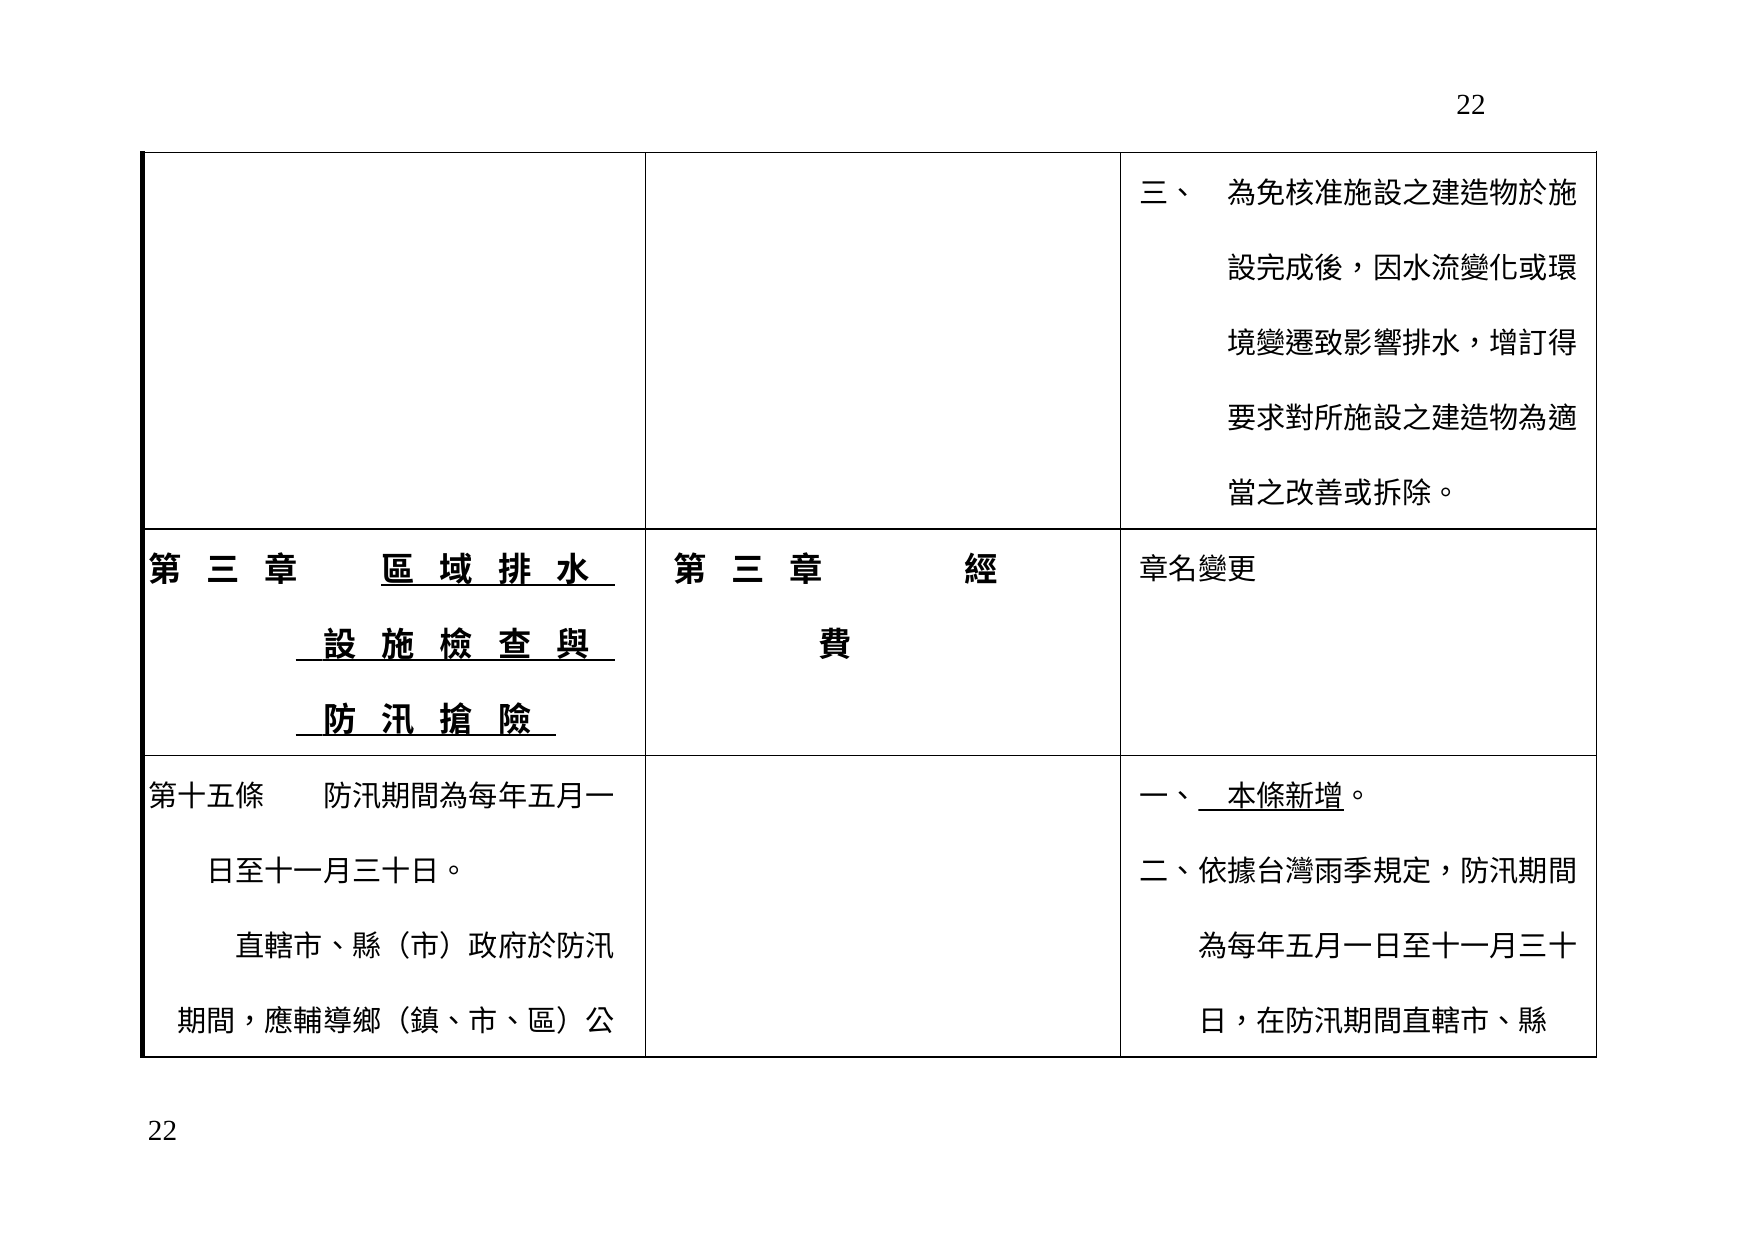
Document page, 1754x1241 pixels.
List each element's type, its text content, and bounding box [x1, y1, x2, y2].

table_cell [646, 153, 1120, 528]
table_cell 章名變更 [1121, 530, 1596, 754]
table_cell 本條新增。 排水設施範圍內或其出海口施設建造物，可能影響排水之機能或危害排水設施安全，故各目的事業主管機關審查人民申請於排水設施範圍內或其出海口施設建造物時，應送排水主管機關審查其是否影響排水機能，經其同意後，始得發給人民施設許可。 為免核准施設之建造物於施設完成後，因水流變化或環境變遷致影響排水，增訂得要求對所施設之建造物為適當之改善或拆除。 [1121, 153, 1596, 528]
table_cell 第十五條 防汛期間為每年五月一日至十一月三十日。 直轄市、縣（市）政府於防汛期間，應輔導鄉（鎮、市、區）公 [145, 756, 645, 1056]
table_cell [646, 756, 1120, 1056]
table_cell 第三章 區域排水設施檢查與防汛搶險 [145, 530, 645, 754]
table_cell [145, 153, 645, 528]
table_cell 第三章 經 費 [646, 530, 1120, 754]
table_cell 本條新增。 二、依據台灣雨季規定，防汛期間為每年五月一日至十一月三十日，在防汛期間直轄市、縣 [1121, 756, 1596, 1056]
